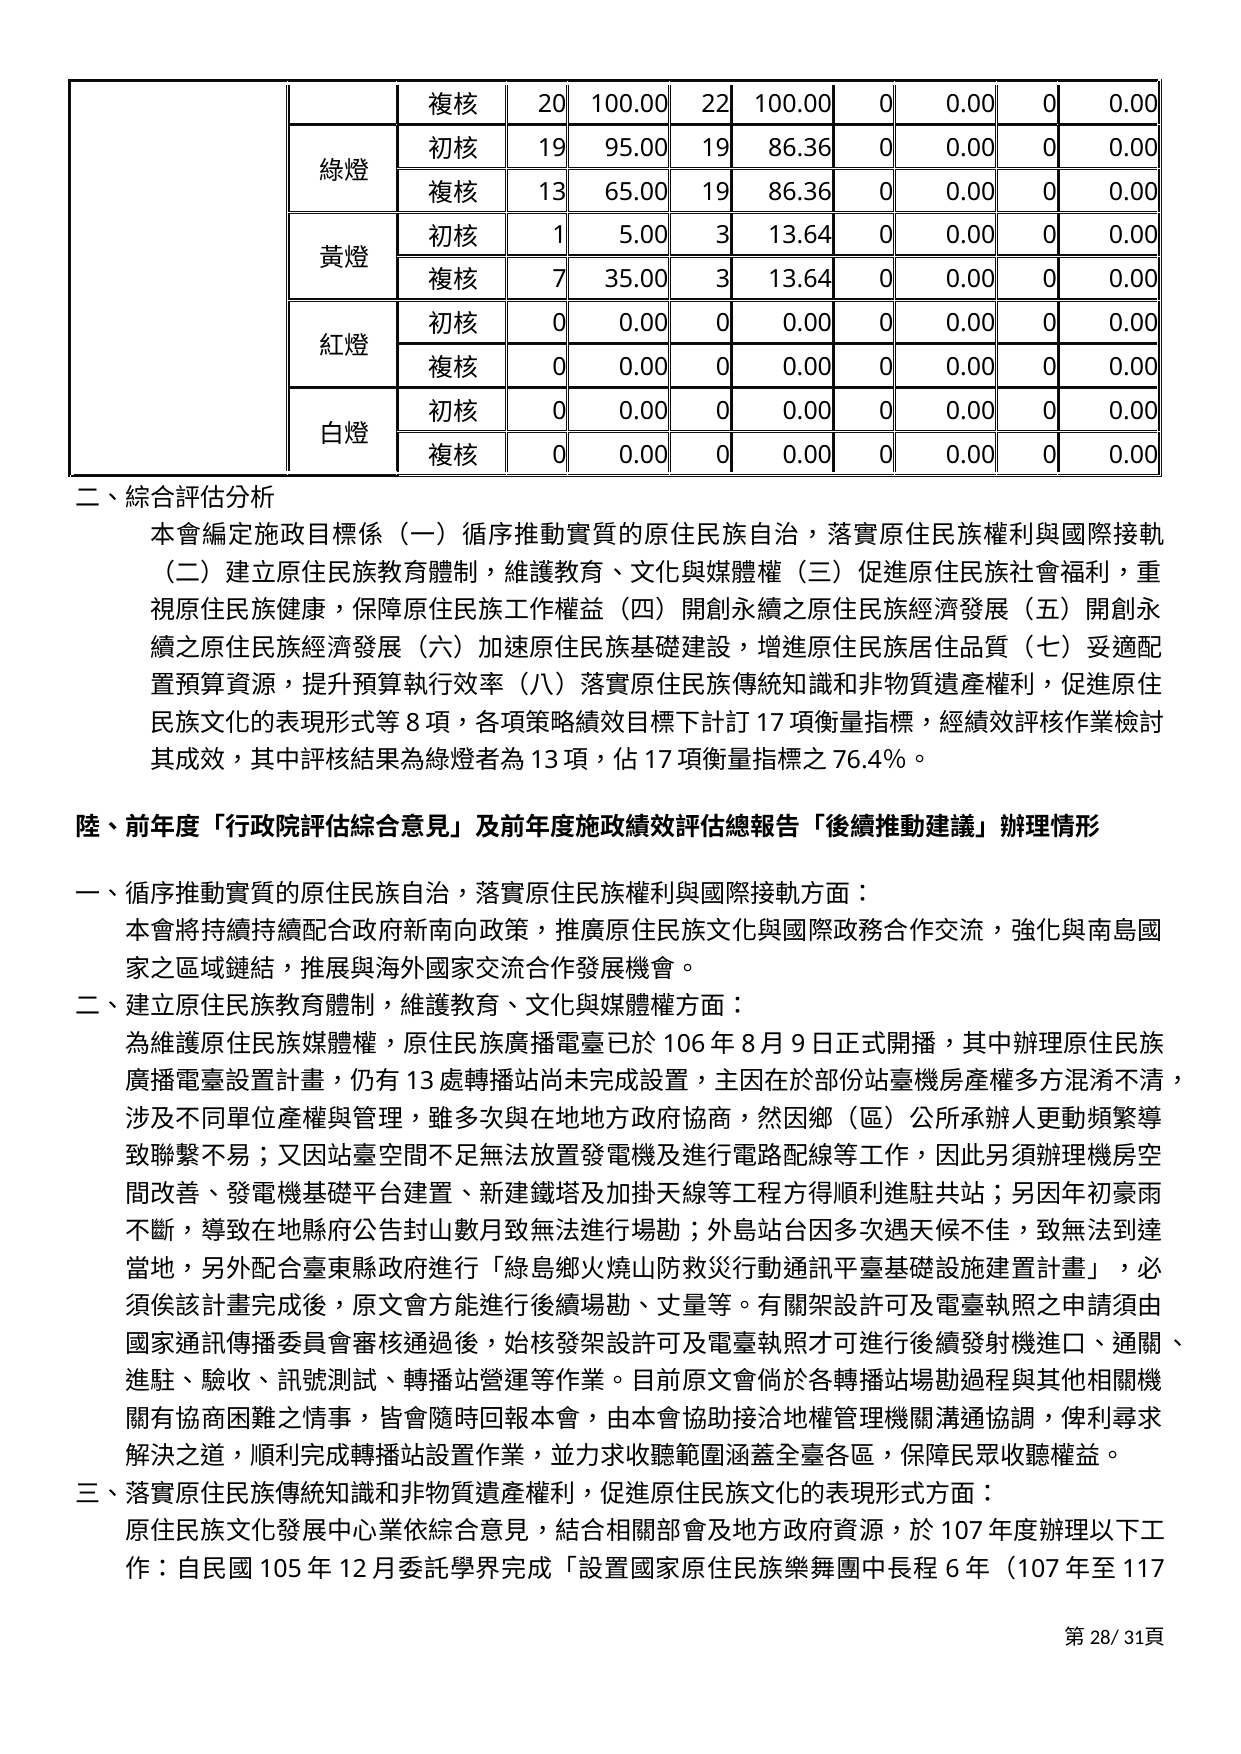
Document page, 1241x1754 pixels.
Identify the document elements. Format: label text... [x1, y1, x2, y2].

table_cell 綠燈 [290, 126, 396, 211]
table_cell 0 [833, 82, 895, 123]
text 本會將持續持續配合政府新南向政策，推廣原住民族文化與國際政務合作交流，強化與南島國家之區域鏈結，推展與海外國家交流合作發展機會。 [125, 910, 1165, 985]
table_cell 初核 [399, 389, 505, 430]
table_cell 0.00 [1058, 211, 1160, 254]
table_cell 20 [506, 82, 568, 123]
table_cell 0.00 [1060, 254, 1159, 298]
table_cell 白燈 [288, 389, 397, 474]
table_cell 0.00 [895, 433, 997, 474]
table_cell 0 [508, 389, 566, 430]
table_cell 0.00 [1060, 386, 1158, 430]
title 陸、前年度「行政院評估綜合意見」及前年度施政績效評估總報告「後續推動建議」辦理情形 [75, 806, 1165, 843]
text 一、循序推動實質的原住民族自治，落實原住民族權利與國際接軌方面： [75, 873, 1165, 910]
table_cell 0.00 [1060, 123, 1160, 167]
table_cell 3 [671, 258, 730, 298]
table_cell 86.36 [733, 170, 832, 211]
table_cell 0.00 [895, 82, 997, 123]
table_cell 0 [671, 345, 730, 386]
table_cell 0 [998, 170, 1057, 211]
table_cell 19 [508, 126, 566, 167]
table_cell 0.00 [733, 389, 832, 430]
table_cell 0 [998, 214, 1057, 254]
table_cell 0 [835, 302, 893, 342]
table_cell 0 [998, 302, 1057, 342]
table_cell 初核 [399, 126, 505, 167]
table_cell 紅燈 [290, 302, 396, 386]
table_cell 65.00 [569, 170, 668, 211]
table_cell 0 [835, 170, 893, 211]
table_cell 0.00 [1060, 298, 1159, 342]
table_cell 複核 [399, 170, 505, 211]
table_cell 0 [835, 214, 893, 254]
table_cell 35.00 [569, 258, 668, 298]
table_cell 0 [997, 81, 1058, 123]
table_cell [71, 81, 288, 474]
table_cell 0.00 [731, 433, 833, 474]
table_cell 0.00 [1058, 167, 1160, 211]
text 三、落實原住民族傳統知識和非物質遺產權利，促進原住民族文化的表現形式方面： [75, 1473, 1165, 1510]
table_cell 0 [835, 389, 893, 430]
table_cell 5.00 [569, 214, 668, 254]
table_cell 0 [998, 345, 1057, 386]
table_cell 0.00 [896, 258, 995, 298]
text 原住民族文化發展中心業依綜合意見，結合相關部會及地方政府資源，於107年度辦理以下工作：自民國105年12月委託學界完成「設置國家原住民族樂舞團中長程6年（107年至117 [125, 1510, 1165, 1585]
table_cell 13.64 [733, 258, 832, 298]
text 為維護原住民族媒體權，原住民族廣播電臺已於106年8月9日正式開播，其中辦理原住民族廣播電臺設置計畫，仍有13處轉播站尚未完成設置，主因在於部份站臺機房產權多方混淆不清，涉及不同單位產權與管理，雖多次與在地地方政府協商，然因鄉（區）公所承辦人更動頻繁導致聯繫不易；又因站臺空間不足無法放置發電機及進行電路配線等工作，因此另須辦理機房空間改善、發電機基礎平台建置、新建鐵塔及加掛天線等工程方得順利進駐共站；另因年初豪雨不斷，導致在地縣府公告封山數月致無法進行場勘；外島站台因多次遇天候不佳，致無法到達當地，另外配合臺東縣政府進行「綠島鄉火燒山防救災行動通訊平臺基礎設施建置計畫」，必須俟該計畫完成後，原文會方能進行後續場勘、丈量等。有關架設許可及電臺執照之申請須由國家通訊傳播委員會審核通過後，始核發架設許可及電臺執照才可進行後續發射機進口、通關、進駐、驗收、訊號測試、轉播站營運等作業。目前原文會倘於各轉播站場勘過程與其他相關機關有協商困難之情事，皆會隨時回報本會，由本會協助接洽地權管理機關溝通協調，俾利尋求解決之道，順利完成轉播站設置作業，並力求收聽範圍涵蓋全臺各區，保障民眾收聽權益。 [125, 1023, 1165, 1473]
text 二、綜合評估分析 [75, 477, 1165, 514]
table_cell 0 [671, 302, 730, 342]
table_cell 0.00 [733, 302, 832, 342]
table_cell 0.00 [896, 214, 995, 254]
table_cell 0.00 [1058, 79, 1160, 123]
table_cell 0.00 [1060, 342, 1158, 386]
table_cell 0 [508, 302, 566, 342]
table_cell 黃燈 [290, 214, 396, 298]
table_cell 3 [671, 214, 730, 254]
table_cell 0 [508, 345, 566, 386]
table_cell 複核 [399, 345, 505, 386]
table_cell 86.36 [733, 126, 832, 167]
table_cell 0 [670, 433, 731, 474]
table_cell 100.00 [568, 82, 670, 123]
table_cell 7 [508, 258, 566, 298]
table_cell 0 [998, 389, 1057, 430]
table_cell 0.00 [896, 170, 995, 211]
table_cell 100.00 [731, 82, 833, 123]
table_cell 19 [671, 170, 730, 211]
table_cell 0.00 [896, 302, 995, 342]
text 二、建立原住民族教育體制，維護教育、文化與媒體權方面： [75, 985, 1165, 1023]
table_cell 0 [998, 258, 1057, 298]
table_cell 0.00 [569, 302, 668, 342]
table_cell 複核 [397, 82, 506, 123]
table_cell 0 [997, 433, 1058, 474]
table_cell 0 [833, 433, 895, 474]
table_cell 0.00 [896, 345, 995, 386]
table_cell 0.00 [569, 389, 668, 430]
table_cell 0 [835, 126, 893, 167]
table_cell 初核 [399, 214, 505, 254]
table_cell 95.00 [569, 126, 668, 167]
table_cell 0.00 [569, 345, 668, 386]
table_cell 0.00 [733, 345, 832, 386]
table_cell 1 [508, 214, 566, 254]
table_cell 複核 [399, 258, 505, 298]
table_cell 0 [835, 345, 893, 386]
table_cell 0 [998, 126, 1057, 167]
table_cell 0.00 [896, 389, 995, 430]
table_cell 初核 [399, 302, 505, 342]
table_cell 0.00 [896, 126, 995, 167]
table_cell 19 [671, 126, 730, 167]
text 本會編定施政目標係（一）循序推動實質的原住民族自治，落實原住民族權利與國際接軌（二）建立原住民族教育體制，維護教育、文化與媒體權（三）促進原住民族社會福利，重視原住民族健康，保障原住民族工作權益（四）開創永續之原住民族經濟發展（五）開創永續之原住民族經濟發展（六）加速原住民族基礎建設，增進原住民族居住品質（七）妥適配置預算資源，提升預算執行效率（八）落實原住民族傳統知識和非物質遺產權利，促進原住民族文化的表現形式等8項，各項策略績效目標下計訂17項衡量指標，經績效評核作業檢討其成效，其中評核結果為綠燈者為13項，佔17項衡量指標之76.4％。 [150, 514, 1165, 777]
table_cell 0.00 [568, 433, 670, 474]
table_cell 22 [670, 82, 731, 123]
table_cell 0 [835, 258, 893, 298]
table_cell 0.00 [1058, 430, 1160, 474]
table_cell 13 [508, 170, 566, 211]
table_cell [288, 81, 397, 123]
table_cell 複核 [397, 433, 506, 474]
table_cell 13.64 [733, 214, 832, 254]
table_cell 0 [671, 389, 730, 430]
table_cell 0 [506, 433, 568, 474]
